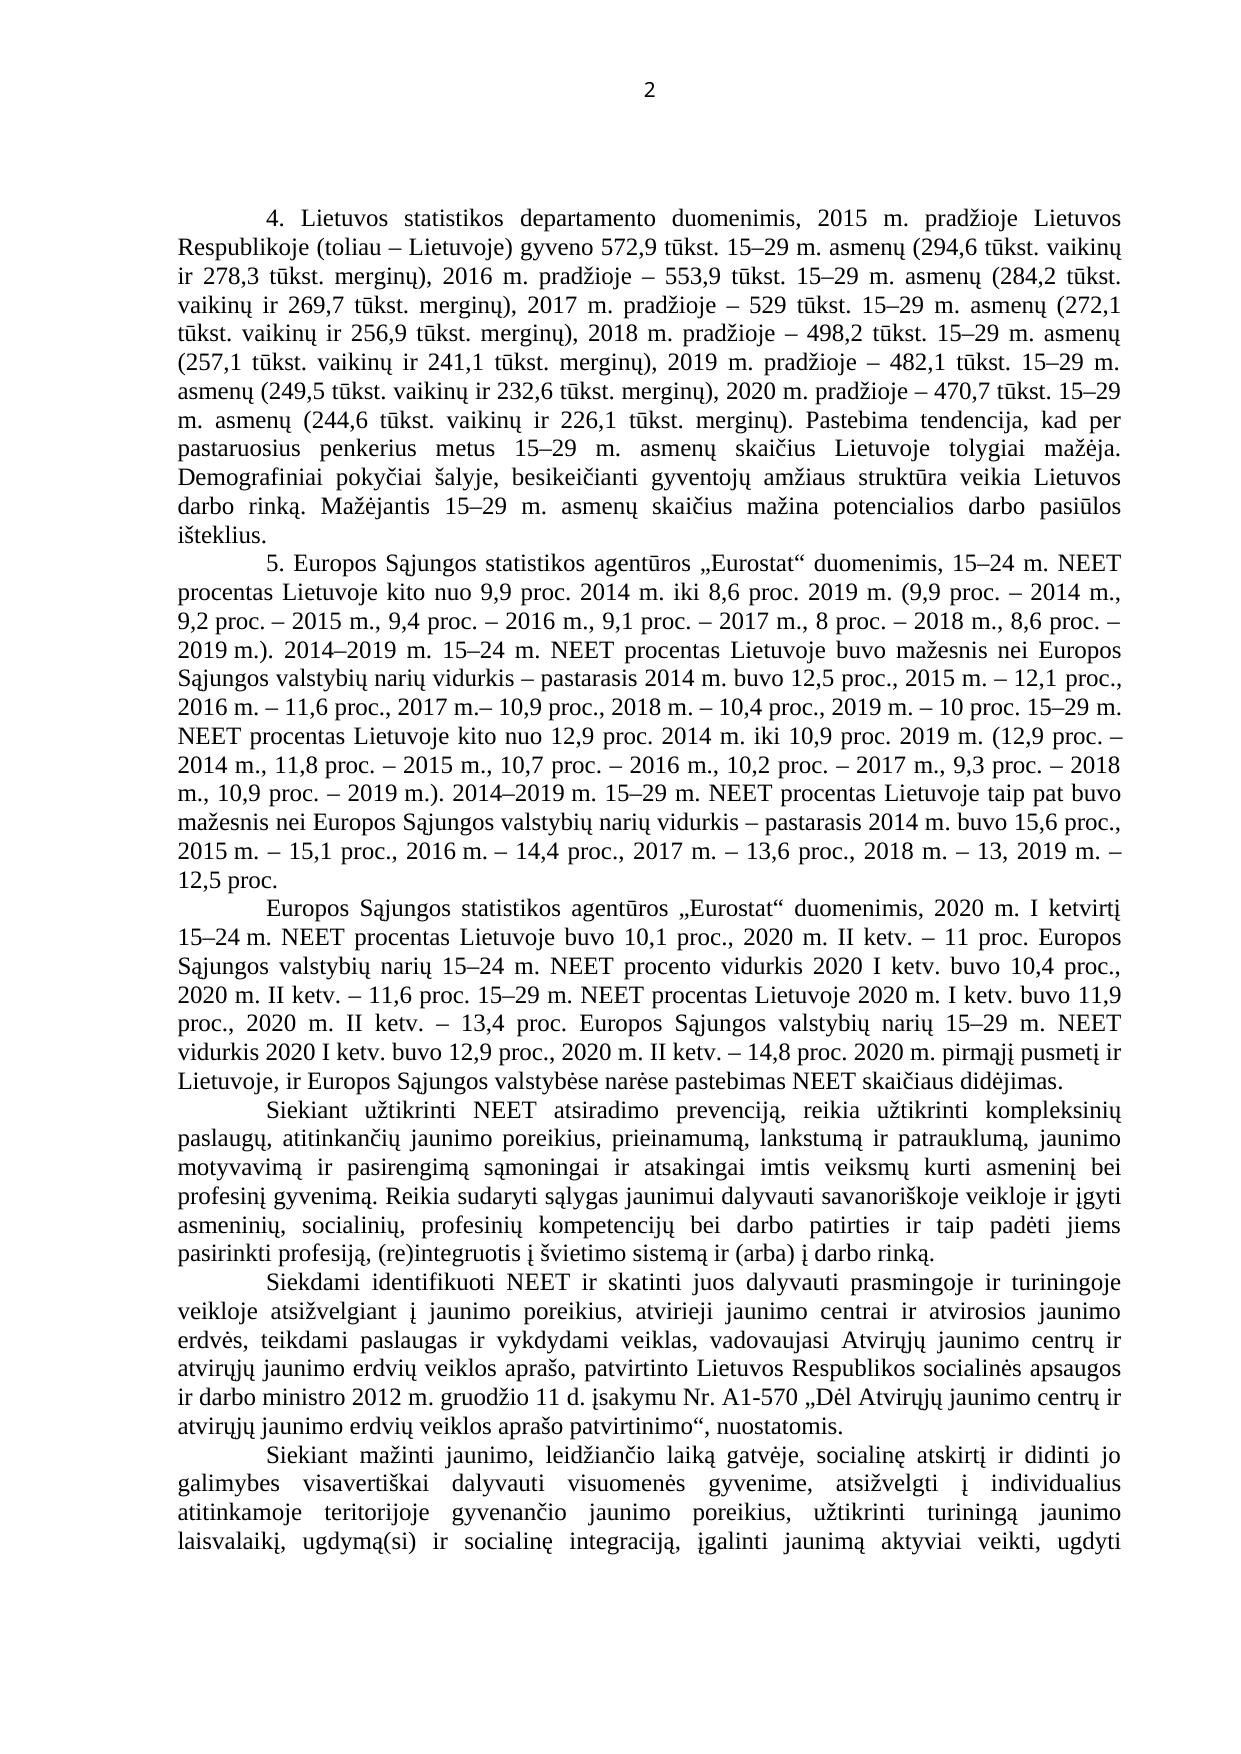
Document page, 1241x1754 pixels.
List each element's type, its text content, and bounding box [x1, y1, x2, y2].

text Siekiant mažinti jaunimo, leidžiančio laiką gatvėje, socialinę atskirtį ir didinti jo galimybes visavertiškai dalyvauti visuomenės gyvenime, atsižvelgti į individualius atitinkamoje teritorijoje gyvenančio jaunimo poreikius, užtikrinti turiningą jaunimo laisvalaikį, ugdymą(si) ir socialinę integraciją, įgalinti jaunimą aktyviai veikti, ugdyti [177, 1440, 1122, 1555]
text 4. Lietuvos statistikos departamento duomenimis, 2015 m. pradžioje Lietuvos Respublikoje (toliau – Lietuvoje) gyveno 572,9 tūkst. 15–29 m. asmenų (294,6 tūkst. vaikinų ir 278,3 tūkst. merginų), 2016 m. pradžioje – 553,9 tūkst. 15–29 m. asmenų (284,2 tūkst. vaikinų ir 269,7 tūkst. merginų), 2017 m. pradžioje – 529 tūkst. 15–29 m. asmenų (272,1 tūkst. vaikinų ir 256,9 tūkst. merginų), 2018 m. pradžioje – 498,2 tūkst. 15–29 m. asmenų (257,1 tūkst. vaikinų ir 241,1 tūkst. merginų), 2019 m. pradžioje – 482,1 tūkst. 15–29 m. asmenų (249,5 tūkst. vaikinų ir 232,6 tūkst. merginų), 2020 m. pradžioje – 470,7 tūkst. 15–29 m. asmenų (244,6 tūkst. vaikinų ir 226,1 tūkst. merginų). Pastebima tendencija, kad per pastaruosius penkerius metus 15–29 m. asmenų skaičius Lietuvoje tolygiai mažėja. Demografiniai pokyčiai šalyje, besikeičianti gyventojų amžiaus struktūra veikia Lietuvos darbo rinką. Mažėjantis 15–29 m. asmenų skaičius mažina potencialios darbo pasiūlos išteklius. [177, 203, 1122, 548]
text 5. Europos Sąjungos statistikos agentūros „Eurostat“ duomenimis, 15–24 m. NEET procentas Lietuvoje kito nuo 9,9 proc. 2014 m. iki 8,6 proc. 2019 m. (9,9 proc. – 2014 m., 9,2 proc. – 2015 m., 9,4 proc. – 2016 m., 9,1 proc. – 2017 m., 8 proc. – 2018 m., 8,6 proc. – 2019 m.). 2014–2019 m. 15–24 m. NEET procentas Lietuvoje buvo mažesnis nei Europos Sąjungos valstybių narių vidurkis – pastarasis 2014 m. buvo 12,5 proc., 2015 m. – 12,1 proc., 2016 m. – 11,6 proc., 2017 m.– 10,9 proc., 2018 m. – 10,4 proc., 2019 m. – 10 proc. 15–29 m. NEET procentas Lietuvoje kito nuo 12,9 proc. 2014 m. iki 10,9 proc. 2019 m. (12,9 proc. – 2014 m., 11,8 proc. – 2015 m., 10,7 proc. – 2016 m., 10,2 proc. – 2017 m., 9,3 proc. – 2018 m., 10,9 proc. – 2019 m.). 2014–2019 m. 15–29 m. NEET procentas Lietuvoje taip pat buvo mažesnis nei Europos Sąjungos valstybių narių vidurkis – pastarasis 2014 m. buvo 15,6 proc., 2015 m. – 15,1 proc., 2016 m. – 14,4 proc., 2017 m. – 13,6 proc., 2018 m. – 13, 2019 m. – 12,5 proc. [177, 548, 1122, 893]
text Siekdami identifikuoti NEET ir skatinti juos dalyvauti prasmingoje ir turiningoje veikloje atsižvelgiant į jaunimo poreikius, atvirieji jaunimo centrai ir atvirosios jaunimo erdvės, teikdami paslaugas ir vykdydami veiklas, vadovaujasi Atvirųjų jaunimo centrų ir atvirųjų jaunimo erdvių veiklos aprašo, patvirtinto Lietuvos Respublikos socialinės apsaugos ir darbo ministro 2012 m. gruodžio 11 d. įsakymu Nr. A1-570 „Dėl Atvirųjų jaunimo centrų ir atvirųjų jaunimo erdvių veiklos aprašo patvirtinimo“, nuostatomis. [177, 1267, 1122, 1440]
text Siekiant užtikrinti NEET atsiradimo prevenciją, reikia užtikrinti kompleksinių paslaugų, atitinkančių jaunimo poreikius, prieinamumą, lankstumą ir patrauklumą, jaunimo motyvavimą ir pasirengimą sąmoningai ir atsakingai imtis veiksmų kurti asmeninį bei profesinį gyvenimą. Reikia sudaryti sąlygas jaunimui dalyvauti savanoriškoje veikloje ir įgyti asmeninių, socialinių, profesinių kompetencijų bei darbo patirties ir taip padėti jiems pasirinkti profesiją, (re)integruotis į švietimo sistemą ir (arba) į darbo rinką. [177, 1095, 1122, 1267]
text Europos Sąjungos statistikos agentūros „Eurostat“ duomenimis, 2020 m. I ketvirtį 15–24 m. NEET procentas Lietuvoje buvo 10,1 proc., 2020 m. II ketv. – 11 proc. Europos Sąjungos valstybių narių 15–24 m. NEET procento vidurkis 2020 I ketv. buvo 10,4 proc., 2020 m. II ketv. – 11,6 proc. 15–29 m. NEET procentas Lietuvoje 2020 m. I ketv. buvo 11,9 proc., 2020 m. II ketv. – 13,4 proc. Europos Sąjungos valstybių narių 15–29 m. NEET vidurkis 2020 I ketv. buvo 12,9 proc., 2020 m. II ketv. – 14,8 proc. 2020 m. pirmąjį pusmetį ir Lietuvoje, ir Europos Sąjungos valstybėse narėse pastebimas NEET skaičiaus didėjimas. [177, 893, 1122, 1095]
